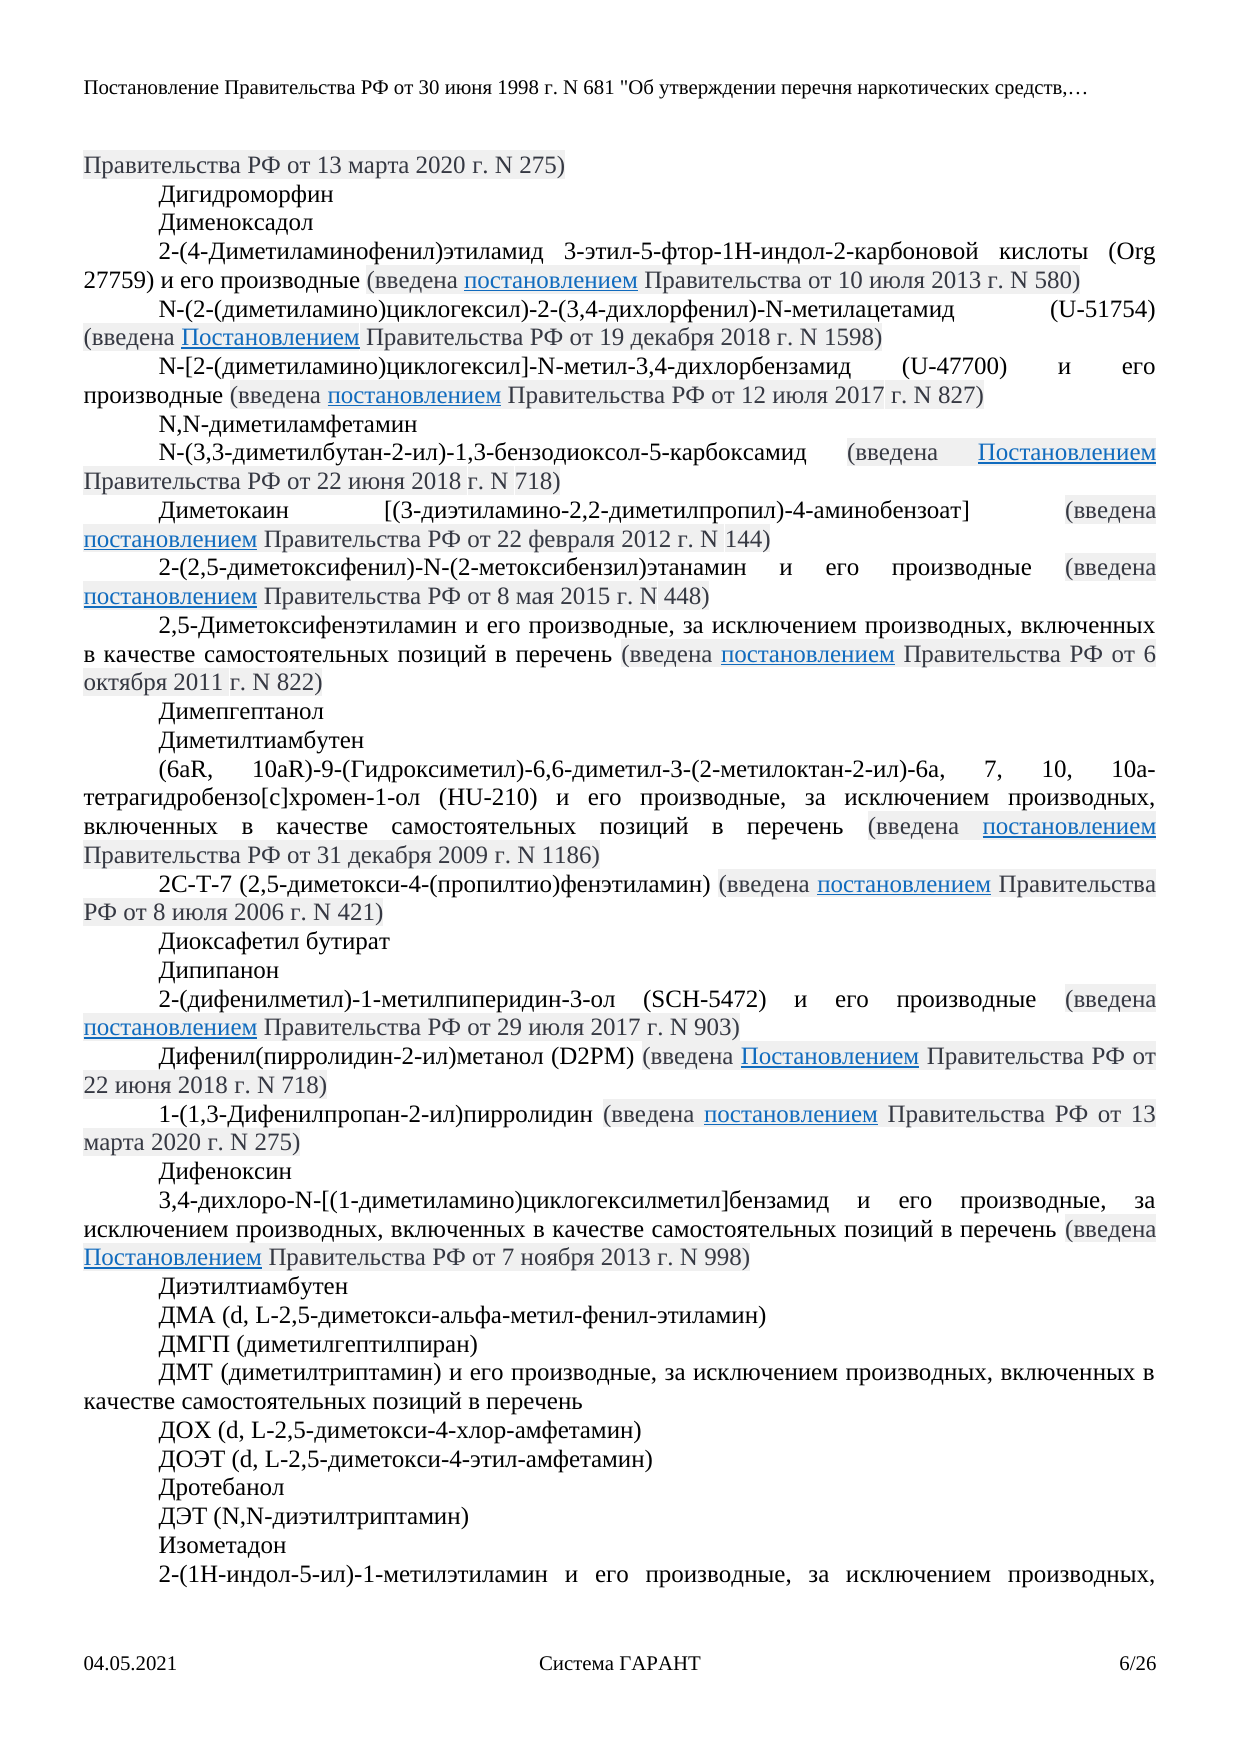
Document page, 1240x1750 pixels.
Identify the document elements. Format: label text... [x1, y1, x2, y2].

text Изометадон [83, 1530, 1156, 1559]
text 2-(2,5-диметоксифенил)-N-(2-метоксибензил)этанамин и его производные (введена постановлением Правительства РФ от 8 мая 2015 г. N 448) [83, 552, 1156, 610]
text (6аR, 10аR)-9-(Гидроксиметил)-6,6-диметил-3-(2-метилоктан-2-ил)-6а, 7, 10, 10а-тетрагидробензо[с]хромен-1-ол (HU-210) и его производные, за исключением производных, включенных в качестве самостоятельных позиций в перечень (введена постановлением Правительства РФ от 31 декабря 2009 г. N 1186) [83, 754, 1156, 869]
text ДОХ (d, L-2,5-диметокси-4-хлор-амфетамин) [83, 1415, 1156, 1444]
text Диметокаин [(3-диэтиламино-2,2-диметилпропил)-4-аминобензоат] (введена постановлением Правительства РФ от 22 февраля 2012 г. N 144) [83, 495, 1156, 552]
text ДОЭТ (d, L-2,5-диметокси-4-этил-амфетамин) [83, 1444, 1156, 1472]
text Диметилтиамбутен [83, 725, 1156, 754]
text Правительства РФ от 13 марта 2020 г. N 275) [83, 150, 1156, 179]
text N-(3,3-диметилбутан-2-ил)-1,3-бензодиоксол-5-карбоксамид (введена Постановлением Правительства РФ от 22 июня 2018 г. N 718) [83, 437, 1156, 495]
text Дименоксадол [83, 207, 1156, 236]
text Диоксафетил бутират [83, 926, 1156, 955]
text 2-(4-Диметиламинофенил)этиламид 3-этил-5-фтор-1H-индол-2-карбоновой кислоты (Org 27759) и его производные (введена постановлением Правительства от 10 июля 2013 г. N 580) [83, 236, 1156, 294]
text Дигидроморфин [83, 179, 1156, 207]
text ДМТ (диметилтриптамин) и его производные, за исключением производных, включенных в качестве самостоятельных позиций в перечень [83, 1357, 1156, 1415]
text 2,5-Диметоксифенэтиламин и его производные, за исключением производных, включенных в качестве самостоятельных позиций в перечень (введена постановлением Правительства РФ от 6 октября 2011 г. N 822) [83, 610, 1156, 696]
text 2-(1Н-индол-5-ил)-1-метилэтиламин и его производные, за исключением производных, [83, 1559, 1156, 1587]
text Дротебанол [83, 1472, 1156, 1501]
text 2-(дифенилметил)-1-метилпиперидин-3-ол (SCH-5472) и его производные (введена постановлением Правительства РФ от 29 июля 2017 г. N 903) [83, 984, 1156, 1041]
text 2С-Т-7 (2,5-диметокси-4-(пропилтио)фенэтиламин) (введена постановлением Правительства РФ от 8 июля 2006 г. N 421) [83, 869, 1156, 926]
text Дипипанон [83, 955, 1156, 984]
text ДМА (d, L-2,5-диметокси-альфа-метил-фенил-этиламин) [83, 1300, 1156, 1329]
text 3,4-дихлоро-N-[(1-диметиламино)циклогексилметил]бензамид и его производные, за исключением производных, включенных в качестве самостоятельных позиций в перечень (введена Постановлением Правительства РФ от 7 ноября 2013 г. N 998) [83, 1185, 1156, 1271]
text 1-(1,3-Дифенилпропан-2-ил)пирролидин (введена постановлением Правительства РФ от 13 марта 2020 г. N 275) [83, 1099, 1156, 1156]
text N,N-диметиламфетамин [83, 409, 1156, 437]
text Дифенил(пирролидин-2-ил)метанол (D2PM) (введена Постановлением Правительства РФ от 22 июня 2018 г. N 718) [83, 1041, 1156, 1099]
text N-[2-(диметиламино)циклогексил]-N-метил-3,4-дихлорбензамид (U-47700) и его производные (введена постановлением Правительства РФ от 12 июля 2017 г. N 827) [83, 351, 1156, 409]
text Диэтилтиамбутен [83, 1271, 1156, 1300]
text Димепгептанол [83, 696, 1156, 725]
text N-(2-(диметиламино)циклогексил)-2-(3,4-дихлорфенил)-N-метилацетамид (U-51754) (введена Постановлением Правительства РФ от 19 декабря 2018 г. N 1598) [83, 294, 1156, 351]
text ДМГП (диметилгептилпиран) [83, 1329, 1156, 1357]
text Дифеноксин [83, 1156, 1156, 1185]
text ДЭТ (N,N-диэтилтриптамин) [83, 1501, 1156, 1530]
